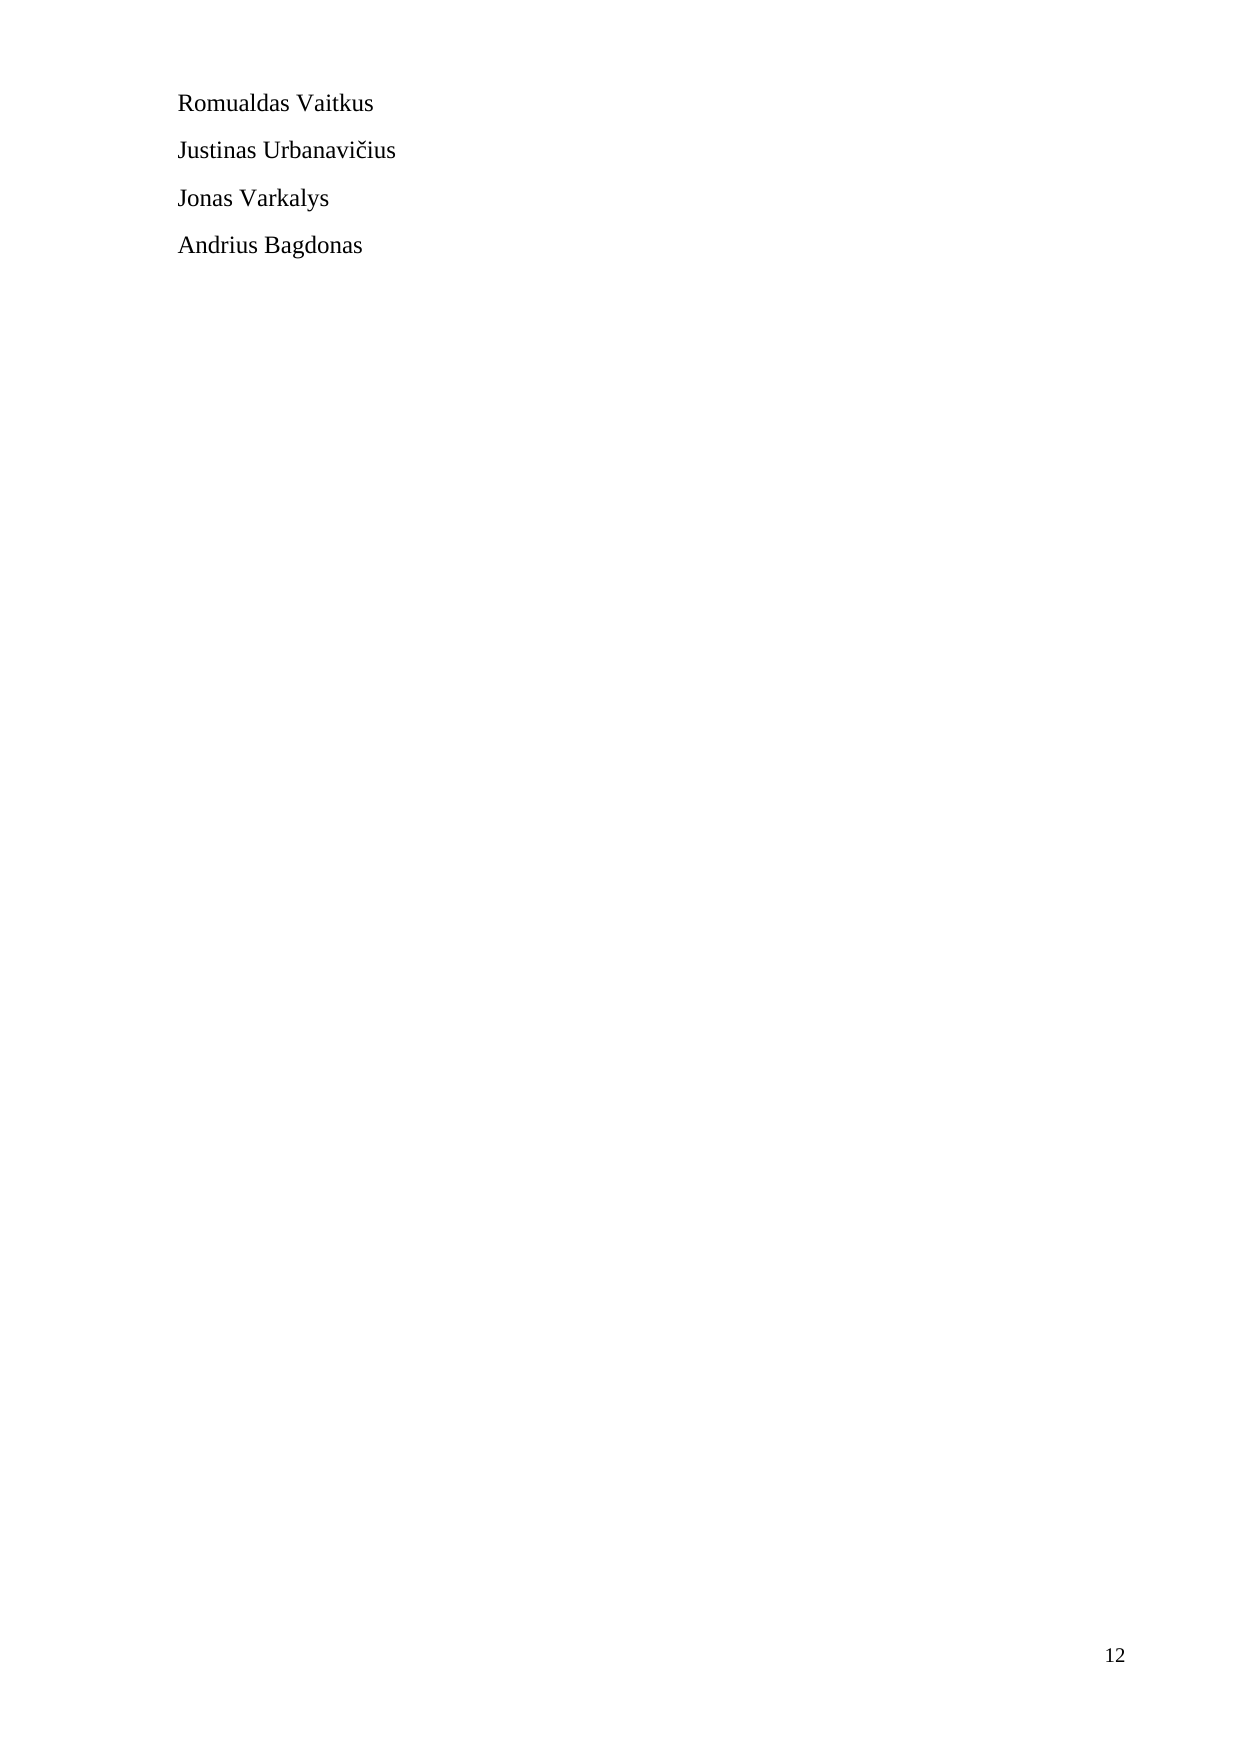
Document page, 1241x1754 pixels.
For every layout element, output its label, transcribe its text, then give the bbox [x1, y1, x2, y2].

table_header Romualdas Vaitkus Justinas Urbanavičius Jonas Varkalys Andrius Bagdonas [177, 59, 671, 307]
table_header [671, 59, 1125, 307]
